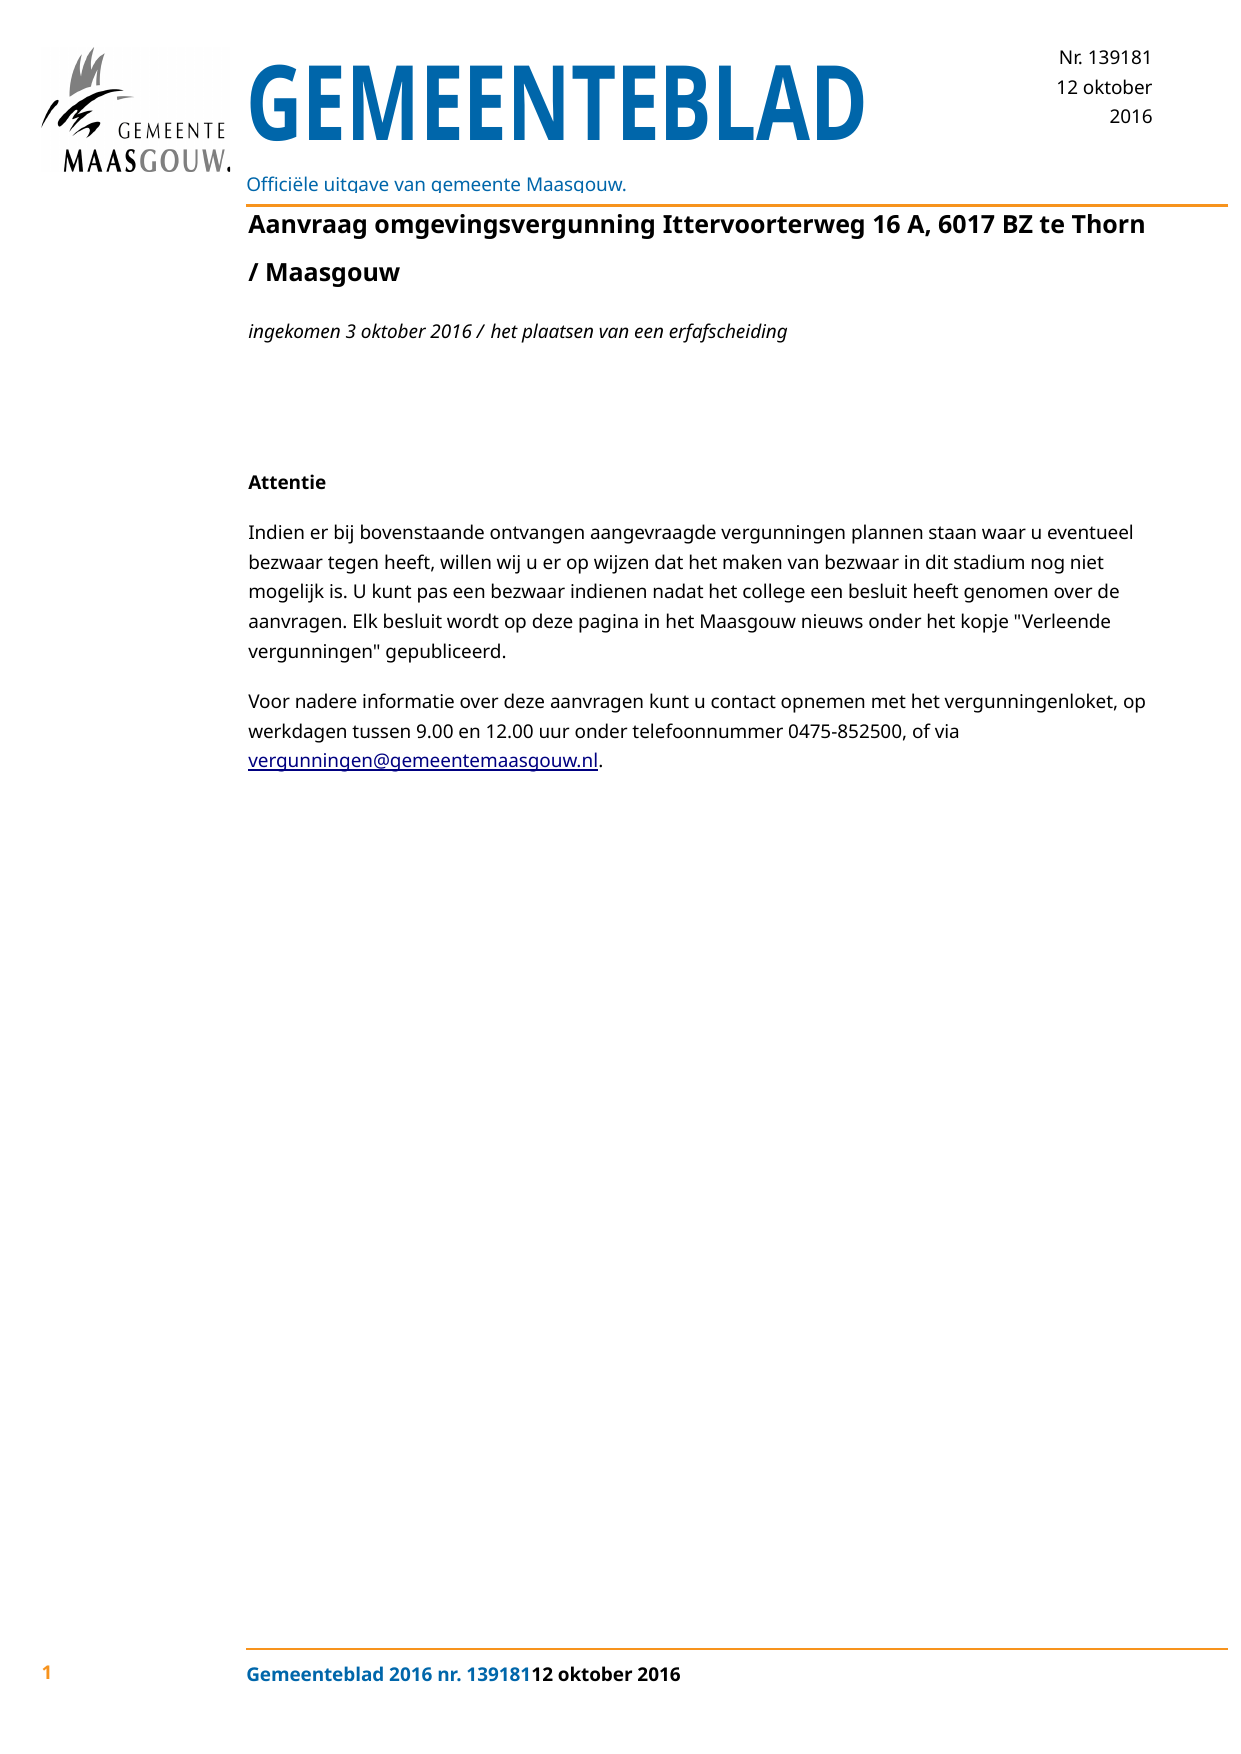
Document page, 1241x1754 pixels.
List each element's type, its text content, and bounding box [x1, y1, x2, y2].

picture [41, 47, 231, 172]
text Attentie [248, 469, 1152, 495]
text Indien er bij bovenstaande ontvangen aangevraagde vergunningen plannen staan waar u eventueel bezwaar tegen heeft, willen wij u er op wijzen dat het maken van bezwaar in dit stadium nog niet mogelijk is. U kunt pas een bezwaar indienen nadat het college een besluit heeft genomen over de aanvragen. Elk besluit wordt op deze pagina in het Maasgouw nieuws onder het kopje "Verleende vergunningen" gepubliceerd. [248, 519, 1152, 664]
text Aanvraag omgevingsvergunning Ittervoorterweg 16 A, 6017 BZ te Thorn / Maasgouw [248, 207, 1152, 288]
text Voor nadere informatie over deze aanvragen kunt u contact opnemen met het vergunningenloket, op werkdagen tussen 9.00 en 12.00 uur onder telefoonnummer 0475-852500, of via vergunningen@gemeentemaasgouw.nl. [248, 688, 1152, 773]
text ingekomen 3 oktober 2016 / het plaatsen van een erfafscheiding [248, 318, 1152, 344]
